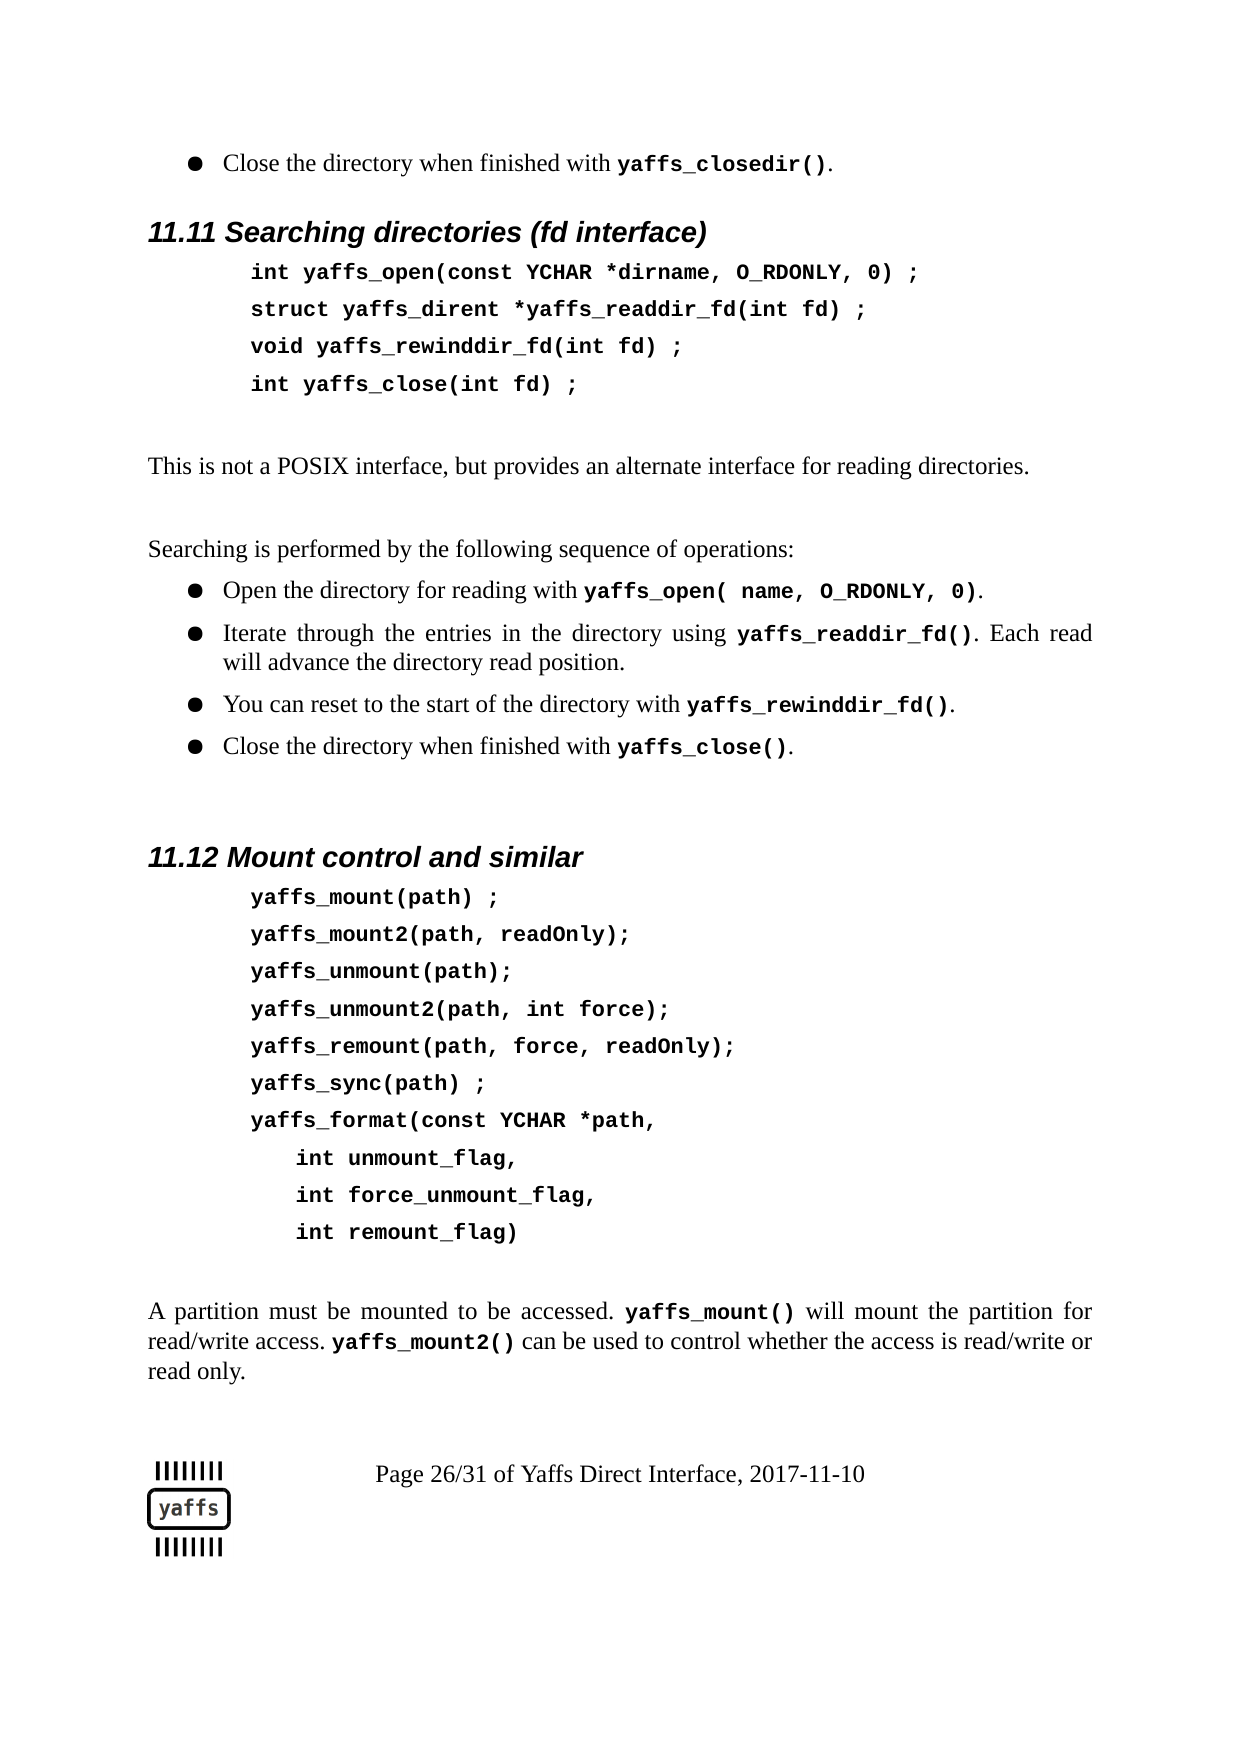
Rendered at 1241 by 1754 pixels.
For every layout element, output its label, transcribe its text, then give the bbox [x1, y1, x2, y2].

text struct yaffs_dirent *yaffs_readdir_fd(int fd) ; [207, 298, 1093, 323]
text int yaffs_open(const YCHAR *dirname, O_RDONLY, 0) ; [207, 261, 1093, 286]
text yaffs_mount2(path, readOnly); [207, 923, 1093, 948]
text int unmount_flag, [148, 1147, 1093, 1172]
text yaffs_remount(path, force, readOnly); [207, 1035, 1093, 1060]
text int yaffs_close(int fd) ; [207, 373, 1093, 398]
text Searching is performed by the following sequence of operations: [148, 534, 1093, 563]
text void yaffs_rewinddir_fd(int fd) ; [207, 336, 1093, 360]
text yaffs_unmount2(path, int force); [207, 998, 1093, 1022]
text yaffs_unmount(path); [207, 960, 1093, 985]
text yaffs_format(const YCHAR *path, [207, 1109, 1093, 1134]
list Close the directory when finished with yaffs_close(). [185, 731, 1093, 761]
list Iterate through the entries in the directory using yaffs_readdir_fd(). Each read will advance the directory read position. [185, 618, 1093, 676]
text A partition must be mounted to be accessed. yaffs_mount() will mount the partition for read/write access. yaffs_mount2() can be used to control whether the access is read/write or read only. [148, 1296, 1093, 1384]
text int force_unmount_flag, [148, 1184, 1093, 1209]
text yaffs_sync(path) ; [207, 1072, 1093, 1097]
picture [147, 1459, 234, 1559]
text yaffs_mount(path) ; [207, 886, 1093, 911]
list Open the directory for reading with yaffs_open( name, O_RDONLY, 0). [185, 575, 1093, 605]
list Close the directory when finished with yaffs_closedir(). [185, 148, 1093, 177]
list You can reset to the start of the directory with yaffs_rewinddir_fd(). [185, 689, 1093, 719]
text This is not a POSIX interface, but provides an alternate interface for reading directories. [148, 451, 1093, 480]
subtitle Searching directories (fd interface) [148, 215, 1093, 248]
text int remount_flag) [148, 1221, 1093, 1246]
subtitle Mount control and similar [148, 840, 1093, 873]
